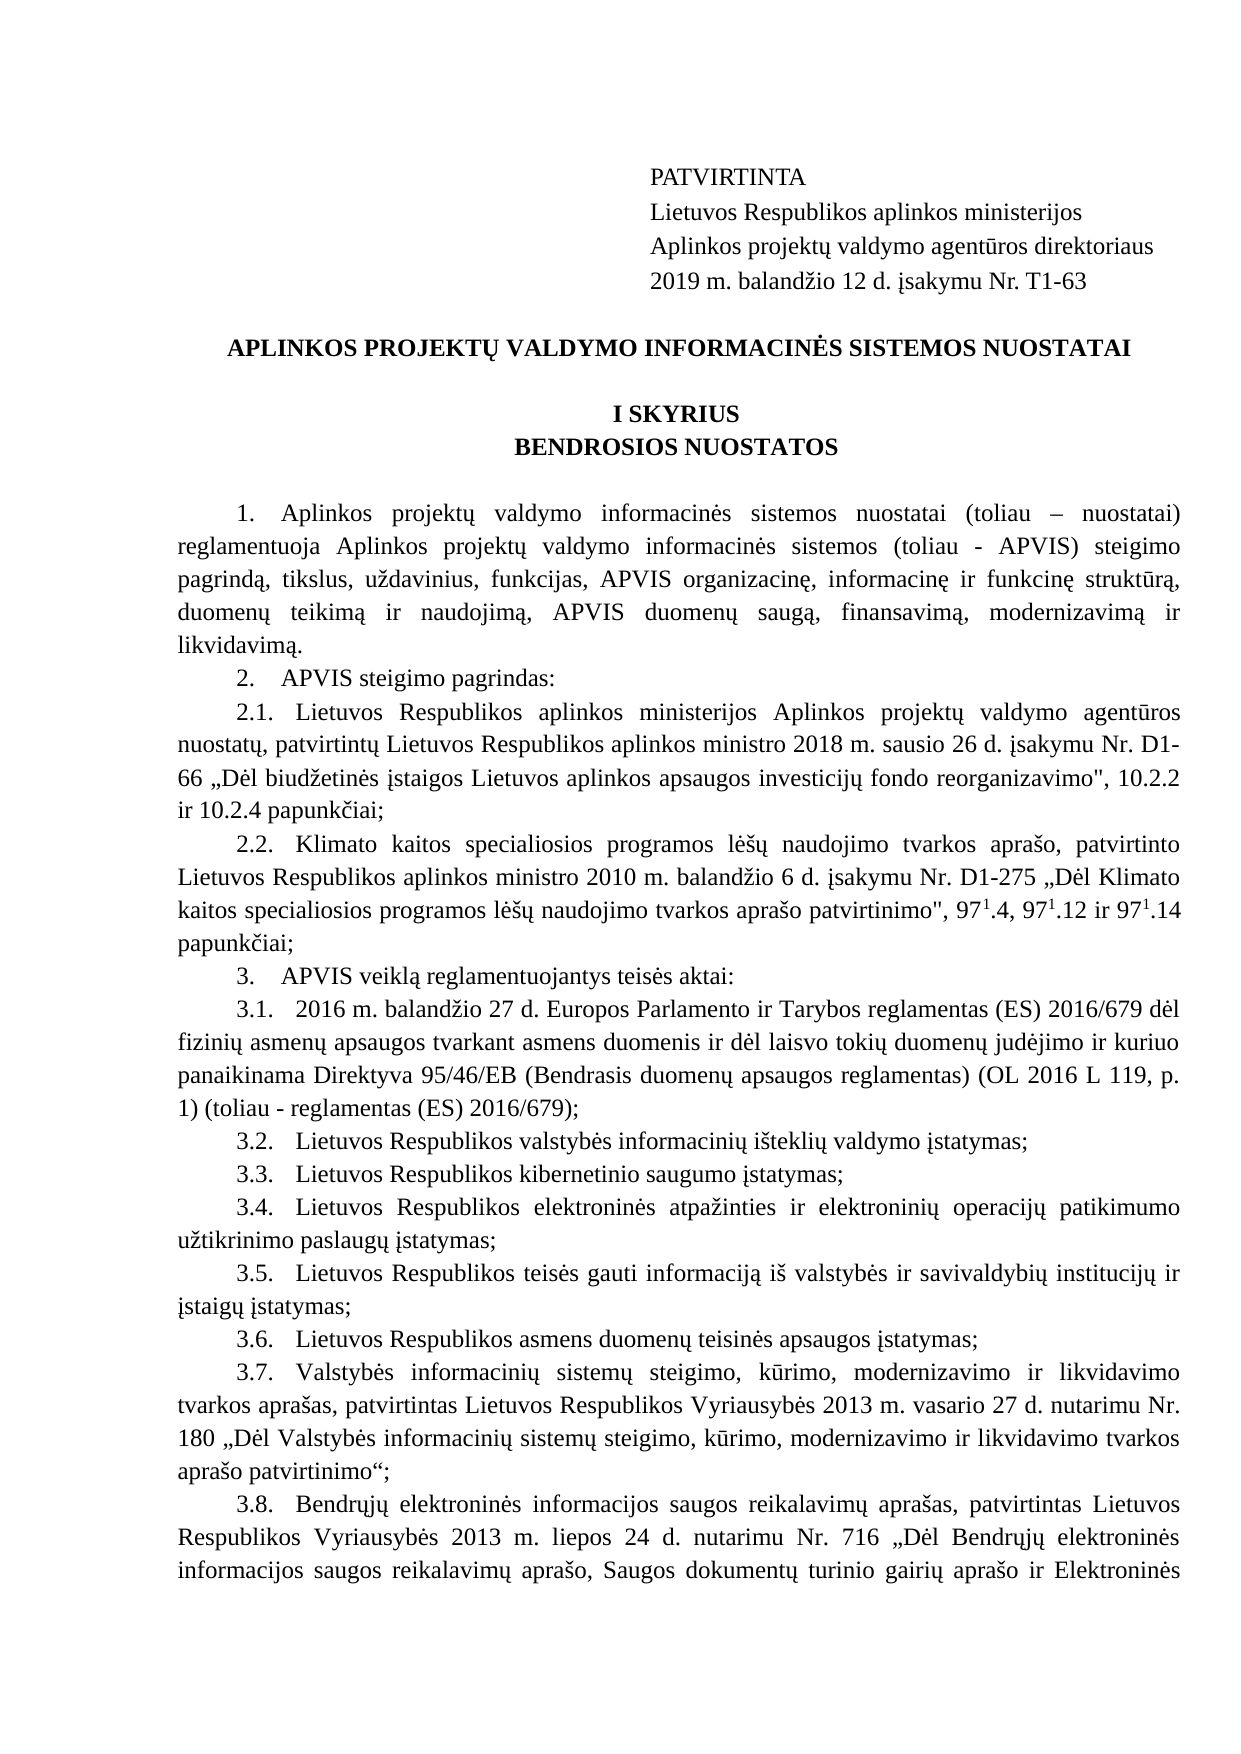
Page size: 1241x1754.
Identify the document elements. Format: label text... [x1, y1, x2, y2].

text I SKYRIUS [171, 399, 1181, 428]
text 3.6. Lietuvos Respublikos asmens duomenų teisinės apsaugos įstatymas; [177, 1324, 1181, 1353]
text 3.7. Valstybės informacinių sistemų steigimo, kūrimo, modernizavimo ir likvidavimo tvarkos aprašas, patvirtintas Lietuvos Respublikos Vyriausybės 2013 m. vasario 27 d. nutarimu Nr. 180 „Dėl Valstybės informacinių sistemų steigimo, kūrimo, modernizavimo ir likvidavimo tvarkos aprašo patvirtinimo“; [177, 1357, 1181, 1485]
text PATVIRTINTA [650, 162, 1181, 191]
text 2. APVIS steigimo pagrindas: [177, 663, 1181, 692]
text BENDROSIOS NUOSTATOS [171, 432, 1181, 461]
text 3. APVIS veiklą reglamentuojantys teisės aktai: [177, 961, 1181, 989]
text 1. Aplinkos projektų valdymo informacinės sistemos nuostatai (toliau – nuostatai) reglamentuoja Aplinkos projektų valdymo informacinės sistemos (toliau - APVIS) steigimo pagrindą, tikslus, uždavinius, funkcijas, APVIS organizacinę, informacinę ir funkcinę struktūrą, duomenų teikimą ir naudojimą, APVIS duomenų saugą, finansavimą, modernizavimą ir likvidavimą. [177, 498, 1181, 659]
text 3.1. 2016 m. balandžio 27 d. Europos Parlamento ir Tarybos reglamentas (ES) 2016/679 dėl fizinių asmenų apsaugos tvarkant asmens duomenis ir dėl laisvo tokių duomenų judėjimo ir kuriuo panaikinama Direktyva 95/46/EB (Bendrasis duomenų apsaugos reglamentas) (OL 2016 L 119, p. 1) (toliau - reglamentas (ES) 2016/679); [177, 994, 1181, 1122]
text 2.2. Klimato kaitos specialiosios programos lėšų naudojimo tvarkos aprašo, patvirtinto Lietuvos Respublikos aplinkos ministro 2010 m. balandžio 6 d. įsakymu Nr. D1-275 „Dėl Klimato kaitos specialiosios programos lėšų naudojimo tvarkos aprašo patvirtinimo", 971.4, 971.12 ir 971.14 papunkčiai; [177, 829, 1181, 956]
text 3.5. Lietuvos Respublikos teisės gauti informaciją iš valstybės ir savivaldybių institucijų ir įstaigų įstatymas; [177, 1258, 1181, 1320]
text Aplinkos projektų valdymo agentūros direktoriaus [650, 231, 1181, 260]
text 2.1. Lietuvos Respublikos aplinkos ministerijos Aplinkos projektų valdymo agentūros nuostatų, patvirtintų Lietuvos Respublikos aplinkos ministro 2018 m. sausio 26 d. įsakymu Nr. D1-66 „Dėl biudžetinės įstaigos Lietuvos aplinkos apsaugos investicijų fondo reorganizavimo", 10.2.2 ir 10.2.4 papunkčiai; [177, 697, 1181, 824]
text Lietuvos Respublikos aplinkos ministerijos [650, 197, 1181, 226]
text 3.4. Lietuvos Respublikos elektroninės atpažinties ir elektroninių operacijų patikimumo užtikrinimo paslaugų įstatymas; [177, 1192, 1181, 1254]
text 3.2. Lietuvos Respublikos valstybės informacinių išteklių valdymo įstatymas; [177, 1126, 1181, 1154]
text 3.8. Bendrųjų elektroninės informacijos saugos reikalavimų aprašas, patvirtintas Lietuvos Respublikos Vyriausybės 2013 m. liepos 24 d. nutarimu Nr. 716 „Dėl Bendrųjų elektroninės informacijos saugos reikalavimų aprašo, Saugos dokumentų turinio gairių aprašo ir Elektroninės [177, 1489, 1181, 1584]
text APLINKOS PROJEKTŲ VALDYMO INFORMACINĖS SISTEMOS NUOSTATAI [177, 333, 1181, 362]
text 3.3. Lietuvos Respublikos kibernetinio saugumo įstatymas; [177, 1159, 1181, 1188]
text 2019 m. balandžio 12 d. įsakymu Nr. T1-63 [650, 266, 1181, 294]
